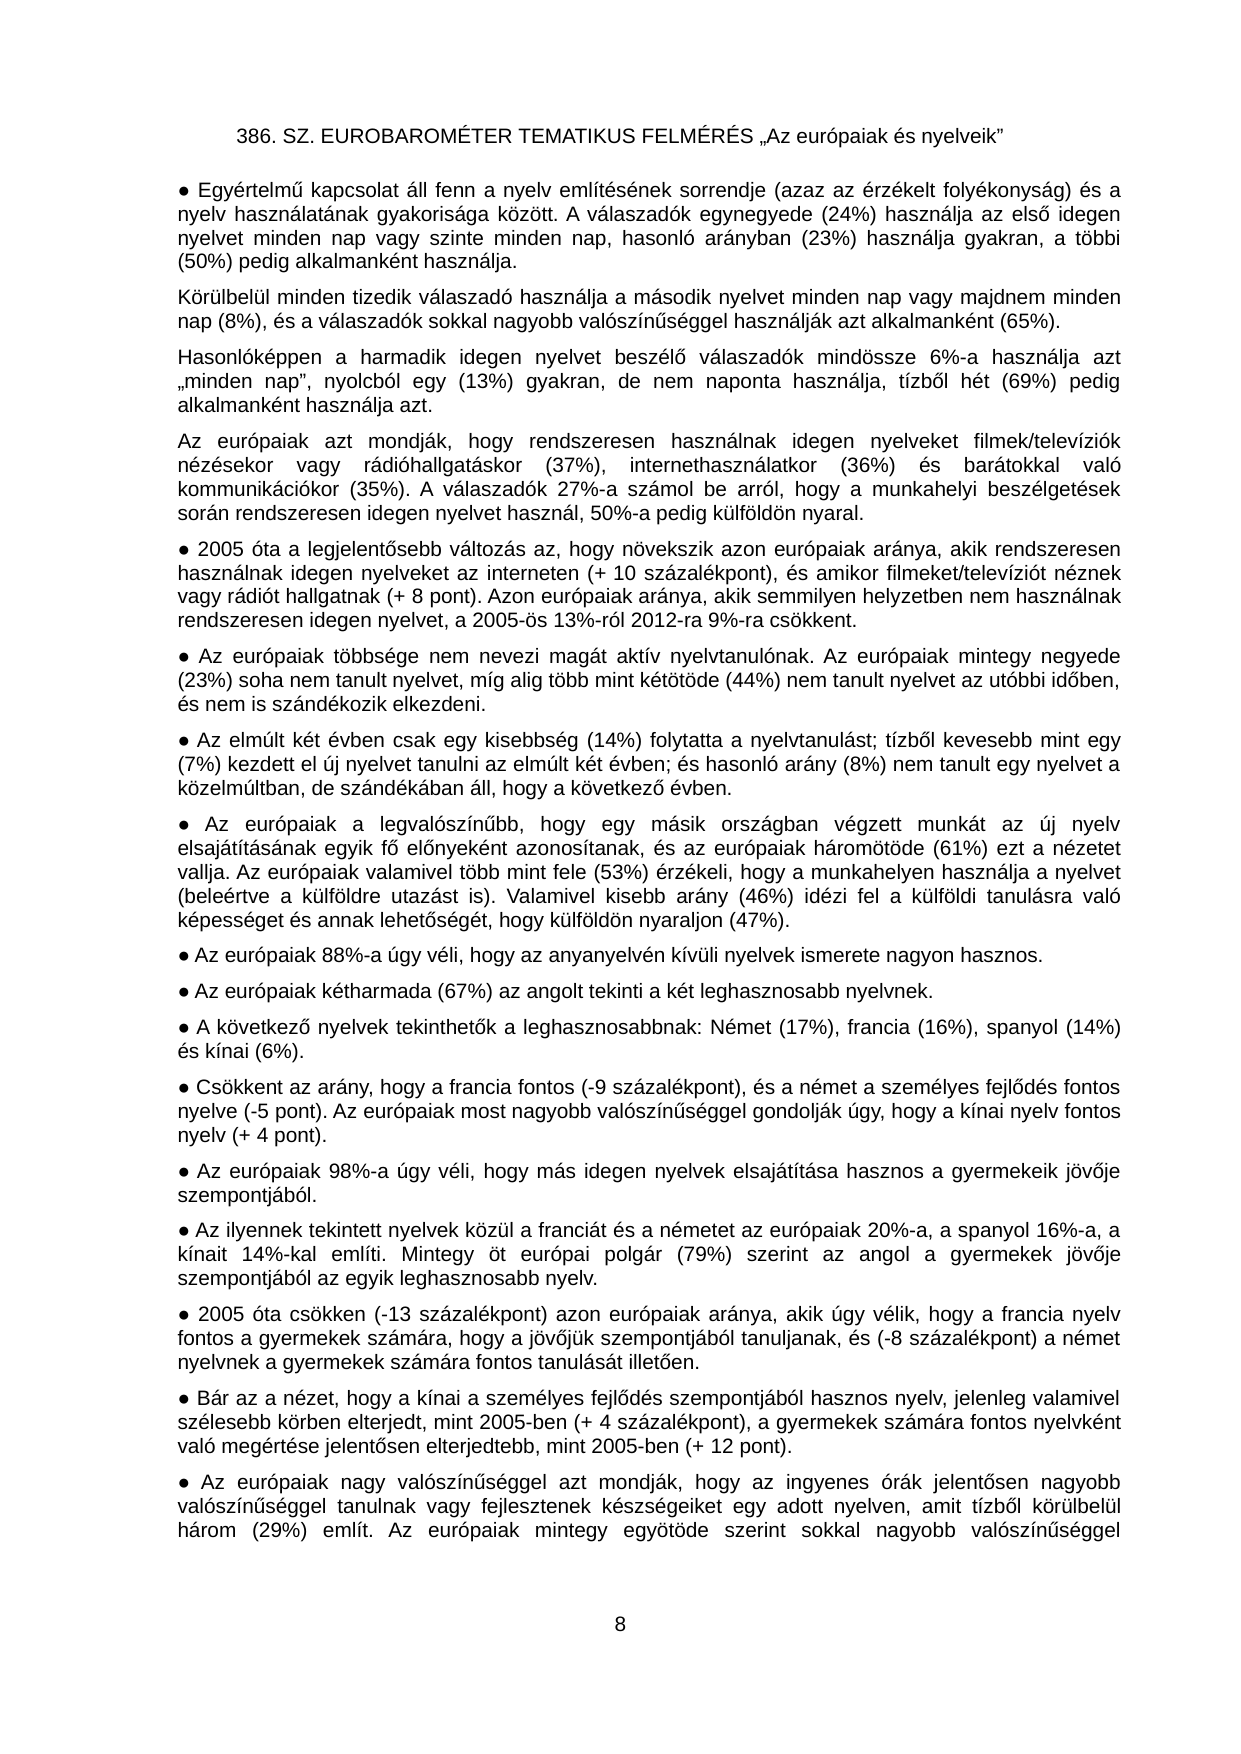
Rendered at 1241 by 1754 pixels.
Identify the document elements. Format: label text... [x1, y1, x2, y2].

text ● Egyértelmű kapcsolat áll fenn a nyelv említésének sorrendje (azaz az érzékelt folyékonyság) és a nyelv használatának gyakorisága között. A válaszadók egynegyede (24%) használja az első idegen nyelvet minden nap vagy szinte minden nap, hasonló arányban (23%) használja gyakran, a többi (50%) pedig alkalmanként használja. [177, 177, 1122, 273]
text Körülbelül minden tizedik válaszadó használja a második nyelvet minden nap vagy majdnem minden nap (8%), és a válaszadók sokkal nagyobb valószínűséggel használják azt alkalmanként (65%). [177, 285, 1122, 333]
text Hasonlóképpen a harmadik idegen nyelvet beszélő válaszadók mindössze 6%-a használja azt „minden nap”, nyolcból egy (13%) gyakran, de nem naponta használja, tízből hét (69%) pedig alkalmanként használja azt. [177, 345, 1122, 417]
text ● Az európaiak nagy valószínűséggel azt mondják, hogy az ingyenes órák jelentősen nagyobb valószínűséggel tanulnak vagy fejlesztenek készségeiket egy adott nyelven, amit tízből körülbelül három (29%) említ. Az európaiak mintegy egyötöde szerint sokkal nagyobb valószínűséggel [177, 1469, 1122, 1541]
text ● Az európaiak 98%-a úgy véli, hogy más idegen nyelvek elsajátítása hasznos a gyermekeik jövője szempontjából. [177, 1158, 1122, 1206]
text ● Az európaiak a legvalószínűbb, hogy egy másik országban végzett munkát az új nyelv elsajátításának egyik fő előnyeként azonosítanak, és az európaiak háromötöde (61%) ezt a nézetet vallja. Az európaiak valamivel több mint fele (53%) érzékeli, hogy a munkahelyen használja a nyelvet (beleértve a külföldre utazást is). Valamivel kisebb arány (46%) idézi fel a külföldi tanulásra való képességet és annak lehetőségét, hogy külföldön nyaraljon (47%). [177, 812, 1122, 931]
text ● Az európaiak 88%-a úgy véli, hogy az anyanyelvén kívüli nyelvek ismerete nagyon hasznos. [177, 943, 1122, 967]
text ● Az elmúlt két évben csak egy kisebbség (14%) folytatta a nyelvtanulást; tízből kevesebb mint egy (7%) kezdett el új nyelvet tanulni az elmúlt két évben; és hasonló arány (8%) nem tanult egy nyelvet a közelmúltban, de szándékában áll, hogy a következő évben. [177, 728, 1122, 800]
text ● Az európaiak kétharmada (67%) az angolt tekinti a két leghasznosabb nyelvnek. [177, 979, 1122, 1003]
text ● 2005 óta a legjelentősebb változás az, hogy növekszik azon európaiak aránya, akik rendszeresen használnak idegen nyelveket az interneten (+ 10 százalékpont), és amikor filmeket/televíziót néznek vagy rádiót hallgatnak (+ 8 pont). Azon európaiak aránya, akik semmilyen helyzetben nem használnak rendszeresen idegen nyelvet, a 2005-ös 13%-ról 2012-ra 9%-ra csökkent. [177, 536, 1122, 632]
text ● Csökkent az arány, hogy a francia fontos (-9 százalékpont), és a német a személyes fejlődés fontos nyelve (-5 pont). Az európaiak most nagyobb valószínűséggel gondolják úgy, hogy a kínai nyelv fontos nyelv (+ 4 pont). [177, 1075, 1122, 1147]
text Az európaiak azt mondják, hogy rendszeresen használnak idegen nyelveket filmek/televíziók nézésekor vagy rádióhallgatáskor (37%), internethasználatkor (36%) és barátokkal való kommunikációkor (35%). A válaszadók 27%-a számol be arról, hogy a munkahelyi beszélgetések során rendszeresen idegen nyelvet használ, 50%-a pedig külföldön nyaral. [177, 429, 1122, 524]
text ● Az európaiak többsége nem nevezi magát aktív nyelvtanulónak. Az európaiak mintegy negyede (23%) soha nem tanult nyelvet, míg alig több mint kétötöde (44%) nem tanult nyelvet az utóbbi időben, és nem is szándékozik elkezdeni. [177, 644, 1122, 716]
text ● 2005 óta csökken (-13 százalékpont) azon európaiak aránya, akik úgy vélik, hogy a francia nyelv fontos a gyermekek számára, hogy a jövőjük szempontjából tanuljanak, és (-8 százalékpont) a német nyelvnek a gyermekek számára fontos tanulását illetően. [177, 1302, 1122, 1374]
text ● Az ilyennek tekintett nyelvek közül a franciát és a németet az európaiak 20%-a, a spanyol 16%-a, a kínait 14%-kal említi. Mintegy öt európai polgár (79%) szerint az angol a gyermekek jövője szempontjából az egyik leghasznosabb nyelv. [177, 1218, 1122, 1290]
text ● A következő nyelvek tekinthetők a leghasznosabbnak: Német (17%), francia (16%), spanyol (14%) és kínai (6%). [177, 1015, 1122, 1063]
text ● Bár az a nézet, hogy a kínai a személyes fejlődés szempontjából hasznos nyelv, jelenleg valamivel szélesebb körben elterjedt, mint 2005-ben (+ 4 százalékpont), a gyermekek számára fontos nyelvként való megértése jelentősen elterjedtebb, mint 2005-ben (+ 12 pont). [177, 1386, 1122, 1458]
